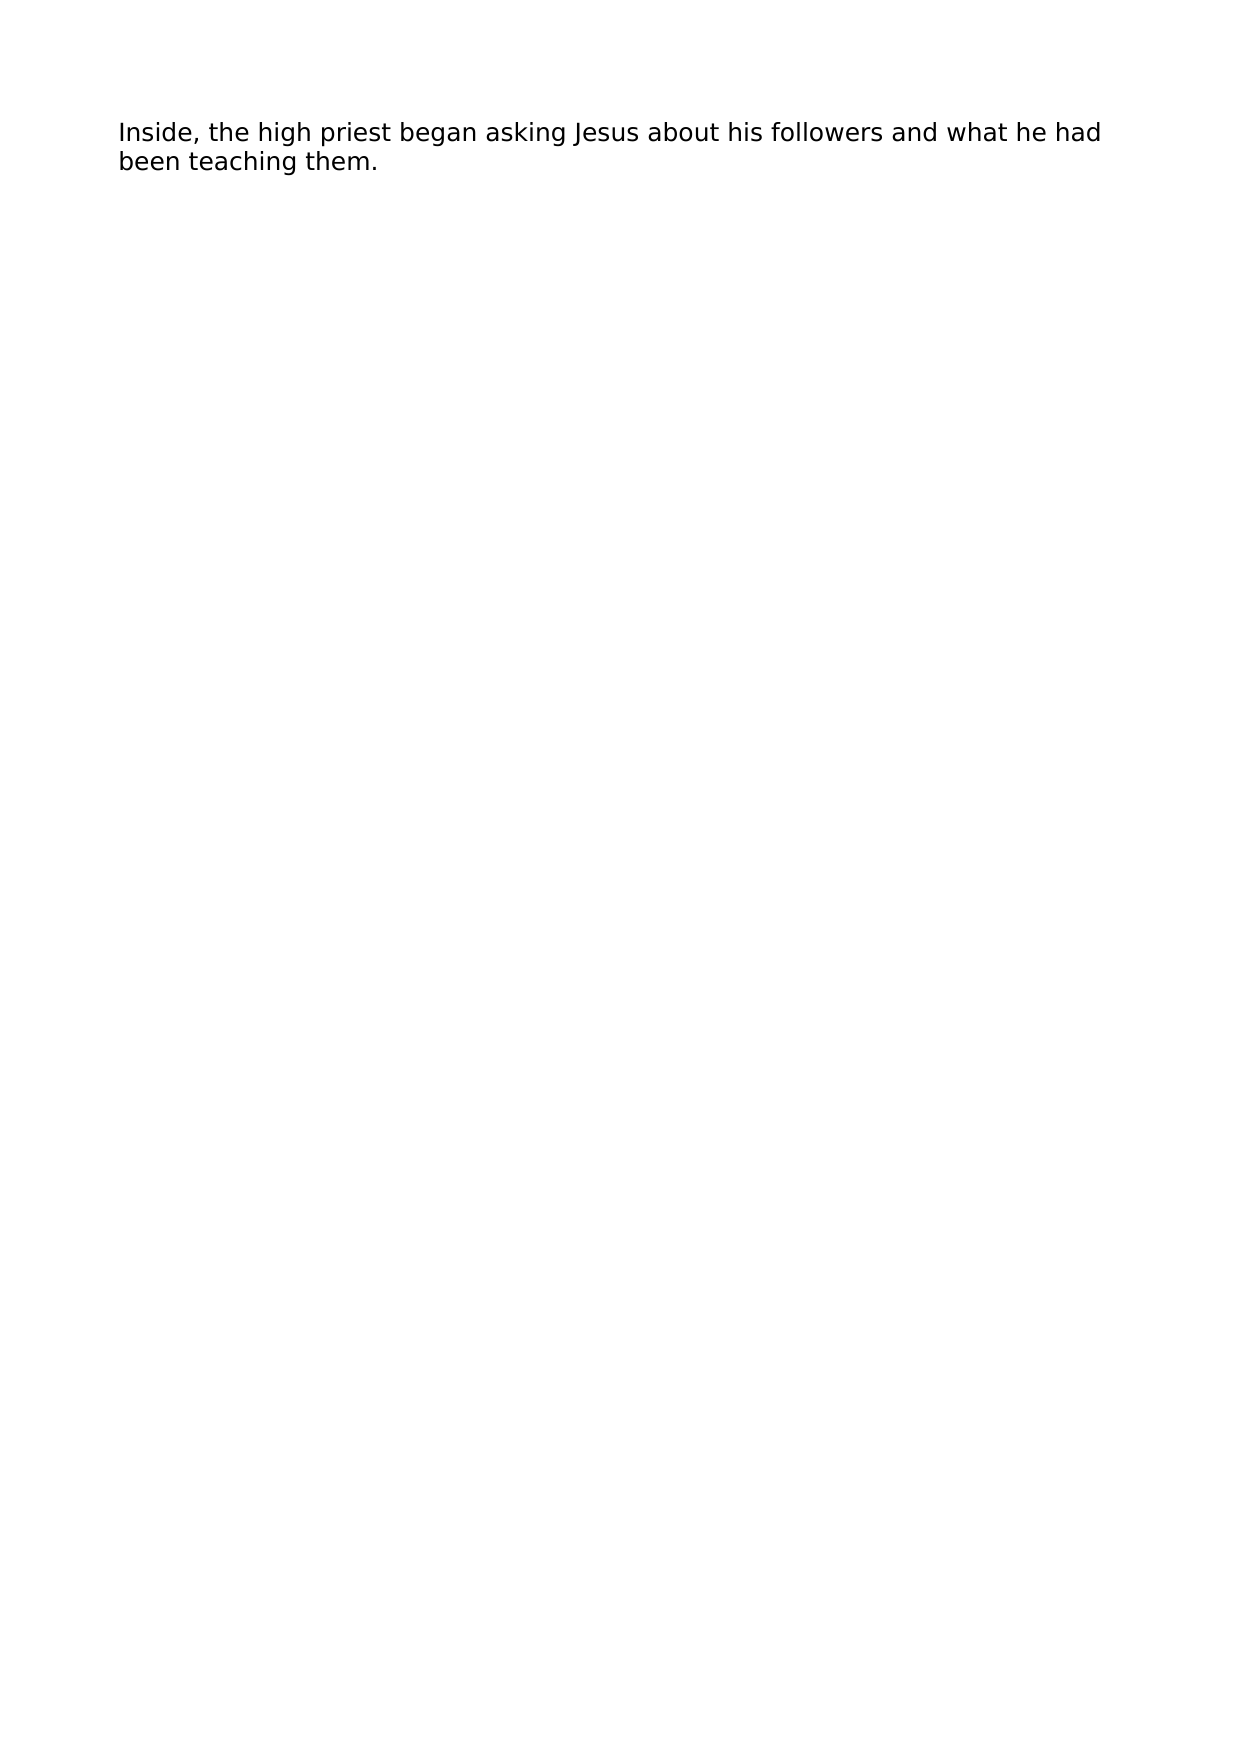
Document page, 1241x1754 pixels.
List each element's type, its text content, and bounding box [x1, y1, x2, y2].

text Inside, the high priest began asking Jesus about his followers and what he had been teaching them. [118, 118, 1122, 176]
